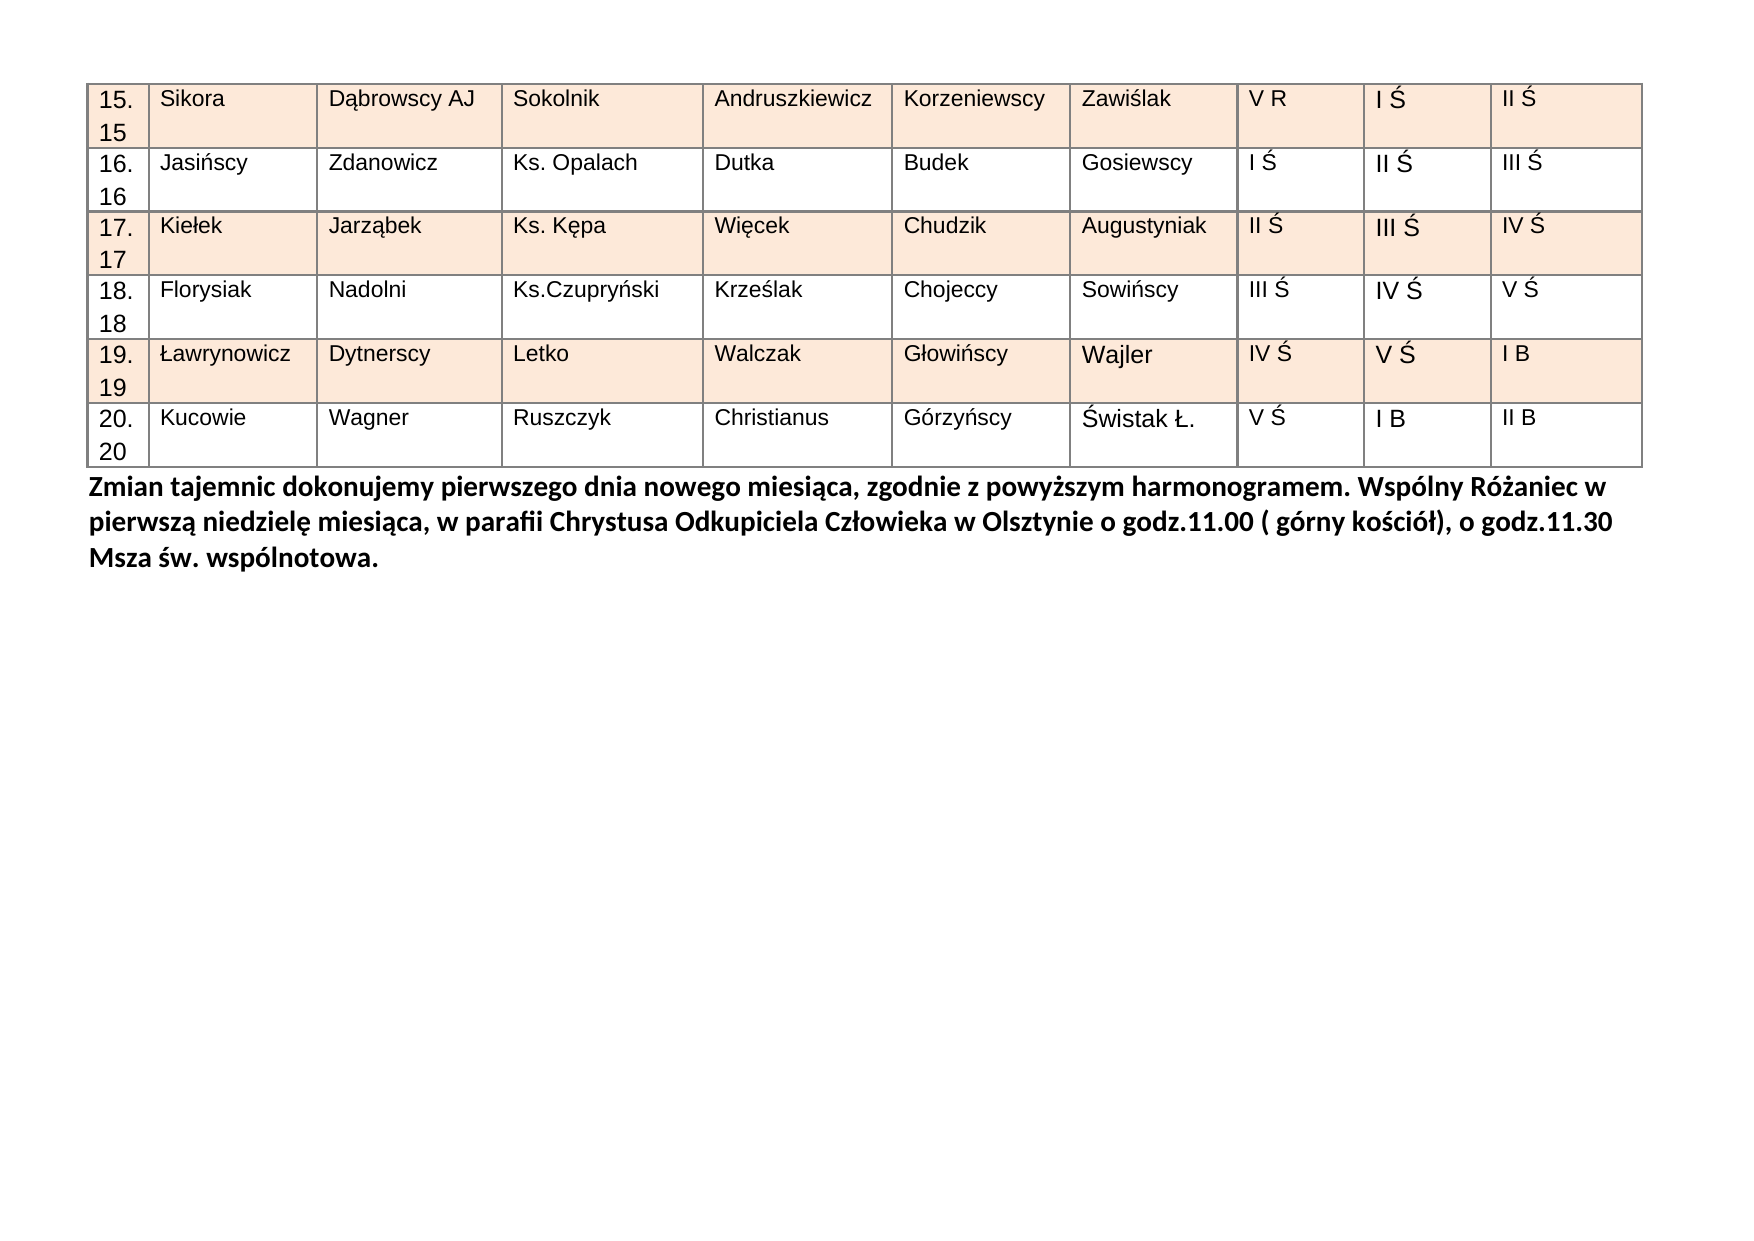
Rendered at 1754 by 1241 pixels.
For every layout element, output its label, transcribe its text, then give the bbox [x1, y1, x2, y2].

table_cell Walczak [704, 340, 891, 402]
table_cell Krześlak [704, 276, 891, 338]
table_cell III Ś [1492, 149, 1641, 210]
table_cell Kiełek [150, 213, 316, 274]
table_cell V Ś [1492, 276, 1641, 338]
table_cell I B [1492, 340, 1641, 402]
table_cell II Ś [1239, 213, 1363, 274]
table_cell V Ś [1239, 404, 1363, 466]
table_cell I Ś [1365, 85, 1490, 147]
table_cell V Ś [1365, 340, 1490, 402]
table_cell Florysiak [150, 276, 316, 338]
table_cell Sokolnik [503, 85, 702, 147]
table_cell Dytnerscy [318, 340, 501, 402]
table_cell Sowińscy [1071, 276, 1236, 338]
table_cell 18 [89, 276, 148, 338]
table_cell Ks. Kępa [503, 213, 702, 274]
table_cell Nadolni [318, 276, 501, 338]
table_cell II Ś [1365, 149, 1490, 210]
table_cell Dąbrowscy AJ [318, 85, 501, 147]
table_cell Christianus [704, 404, 891, 466]
table_cell Budek [893, 149, 1069, 210]
table_cell Ks. Opalach [503, 149, 702, 210]
table_cell Chojeccy [893, 276, 1069, 338]
table_cell Więcek [704, 213, 891, 274]
table_cell Sikora [150, 85, 316, 147]
table_cell II B [1492, 404, 1641, 466]
table_cell Korzeniewscy [893, 85, 1069, 147]
table_cell V R [1239, 85, 1363, 147]
table_cell II Ś [1492, 85, 1641, 147]
table_cell Andruszkiewicz [704, 85, 891, 147]
table_cell 16 [89, 149, 148, 210]
table_cell 19 [89, 340, 148, 402]
table_cell Jasińscy [150, 149, 316, 210]
table_cell Głowińscy [893, 340, 1069, 402]
table_cell I B [1365, 404, 1490, 466]
table_cell Wagner [318, 404, 501, 466]
table_cell Jarząbek [318, 213, 501, 274]
table_cell IV Ś [1239, 340, 1363, 402]
table_cell Zawiślak [1071, 85, 1236, 147]
table_cell III Ś [1365, 213, 1490, 274]
table_cell Ruszczyk [503, 404, 702, 466]
table_cell Augustyniak [1071, 213, 1236, 274]
table_cell Chudzik [893, 213, 1069, 274]
table_cell 20 [89, 404, 148, 466]
table_cell I Ś [1239, 149, 1363, 210]
text Zmian tajemnic dokonujemy pierwszego dnia nowego miesiąca, zgodnie z powyższym harmonogramem. Wspólny Różaniec w pierwszą niedzielę miesiąca, w parafii Chrystusa Odkupiciela Człowieka w Olsztynie o godz.11.00 ( górny kościół), o godz.11.30 Msza św. wspólnotowa. [89, 468, 1653, 575]
table_cell Dutka [704, 149, 891, 210]
table_cell IV Ś [1492, 213, 1641, 274]
table_cell Wajler [1071, 340, 1236, 402]
table_cell IV Ś [1365, 276, 1490, 338]
table_cell III Ś [1239, 276, 1363, 338]
table_cell Ławrynowicz [150, 340, 316, 402]
table_cell Świstak Ł. [1071, 404, 1236, 466]
table_cell Gosiewscy [1071, 149, 1236, 210]
table_cell Zdanowicz [318, 149, 501, 210]
table_cell Kucowie [150, 404, 316, 466]
table_cell 15 [89, 85, 148, 147]
table_cell Górzyńscy [893, 404, 1069, 466]
table_cell 17 [89, 213, 148, 274]
table_cell Ks.Czupryński [503, 276, 702, 338]
table_cell Letko [503, 340, 702, 402]
